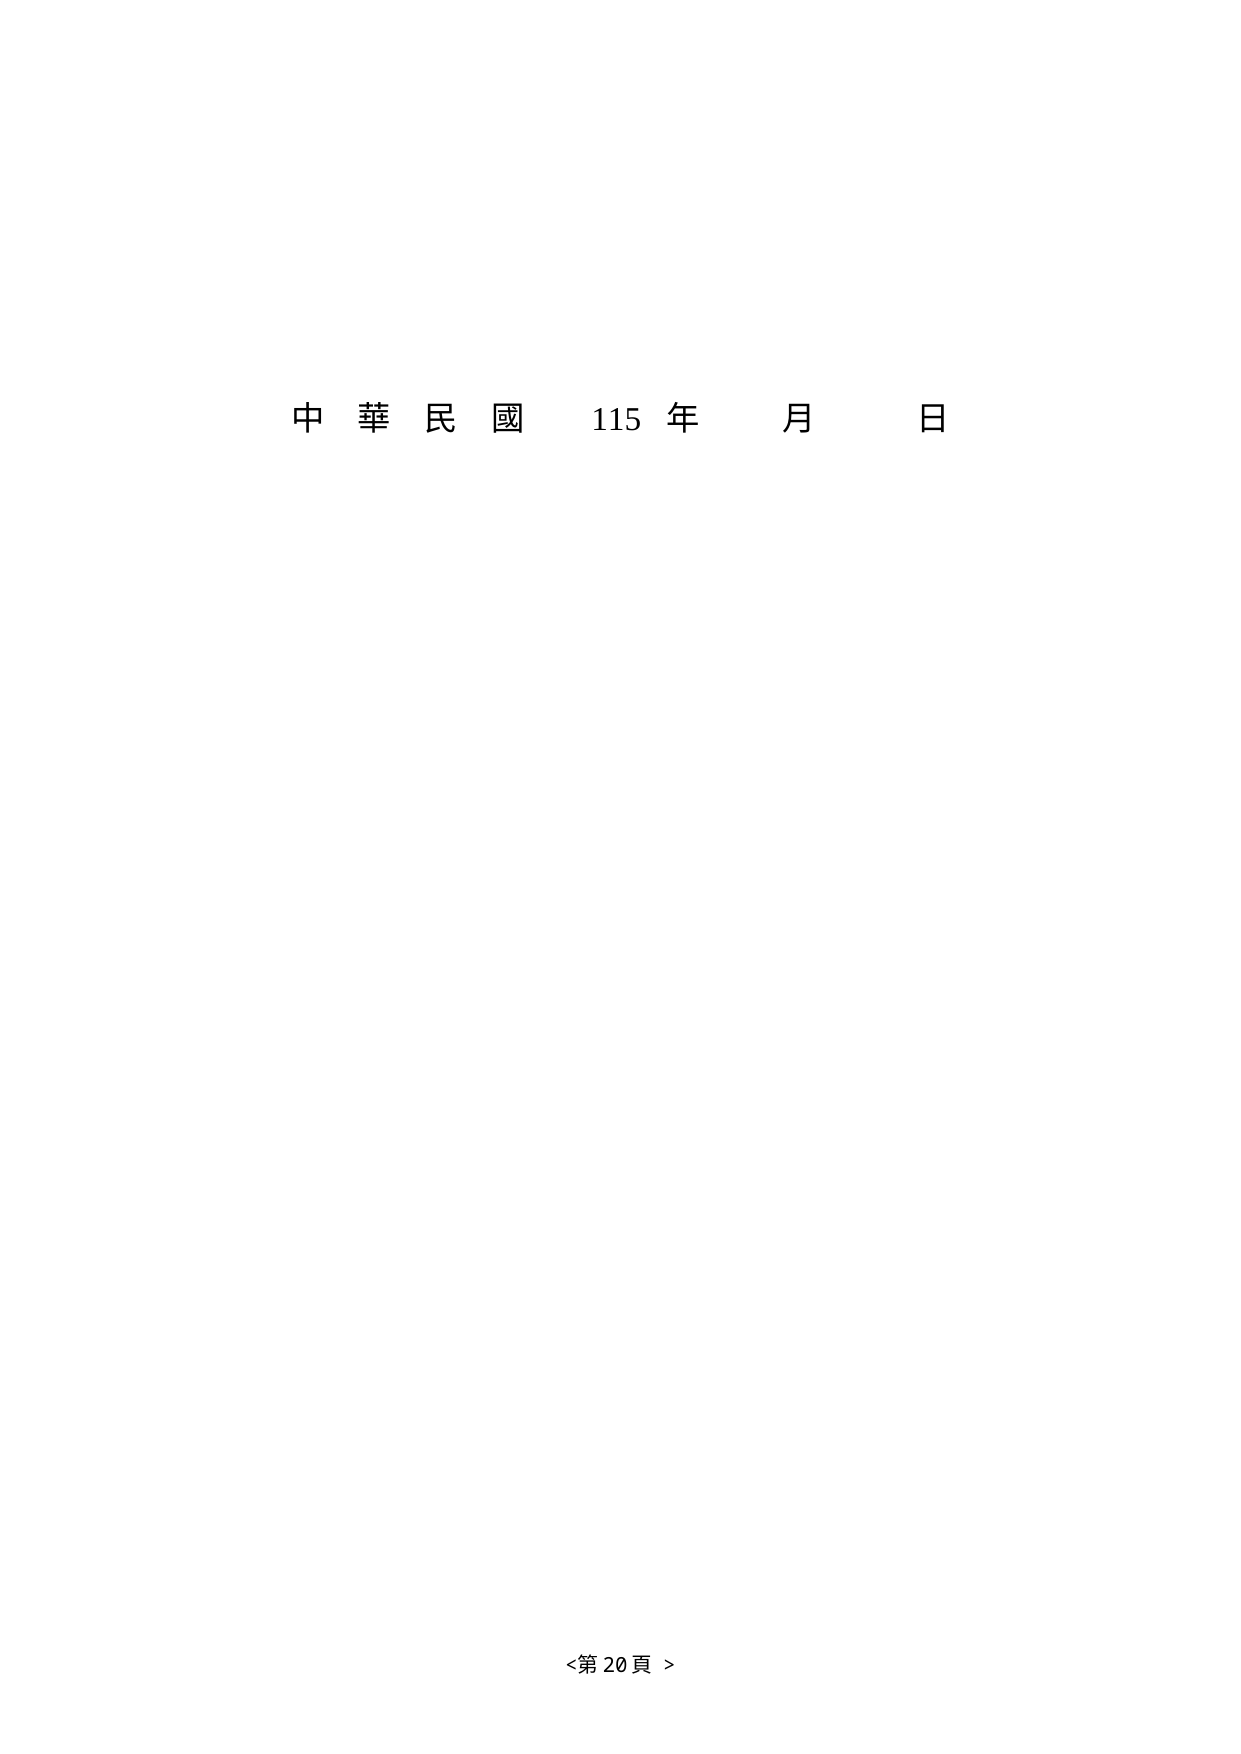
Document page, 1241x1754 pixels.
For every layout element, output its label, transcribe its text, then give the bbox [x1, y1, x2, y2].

text 中 華 民 國 115 年 月 日 [75, 374, 1165, 436]
